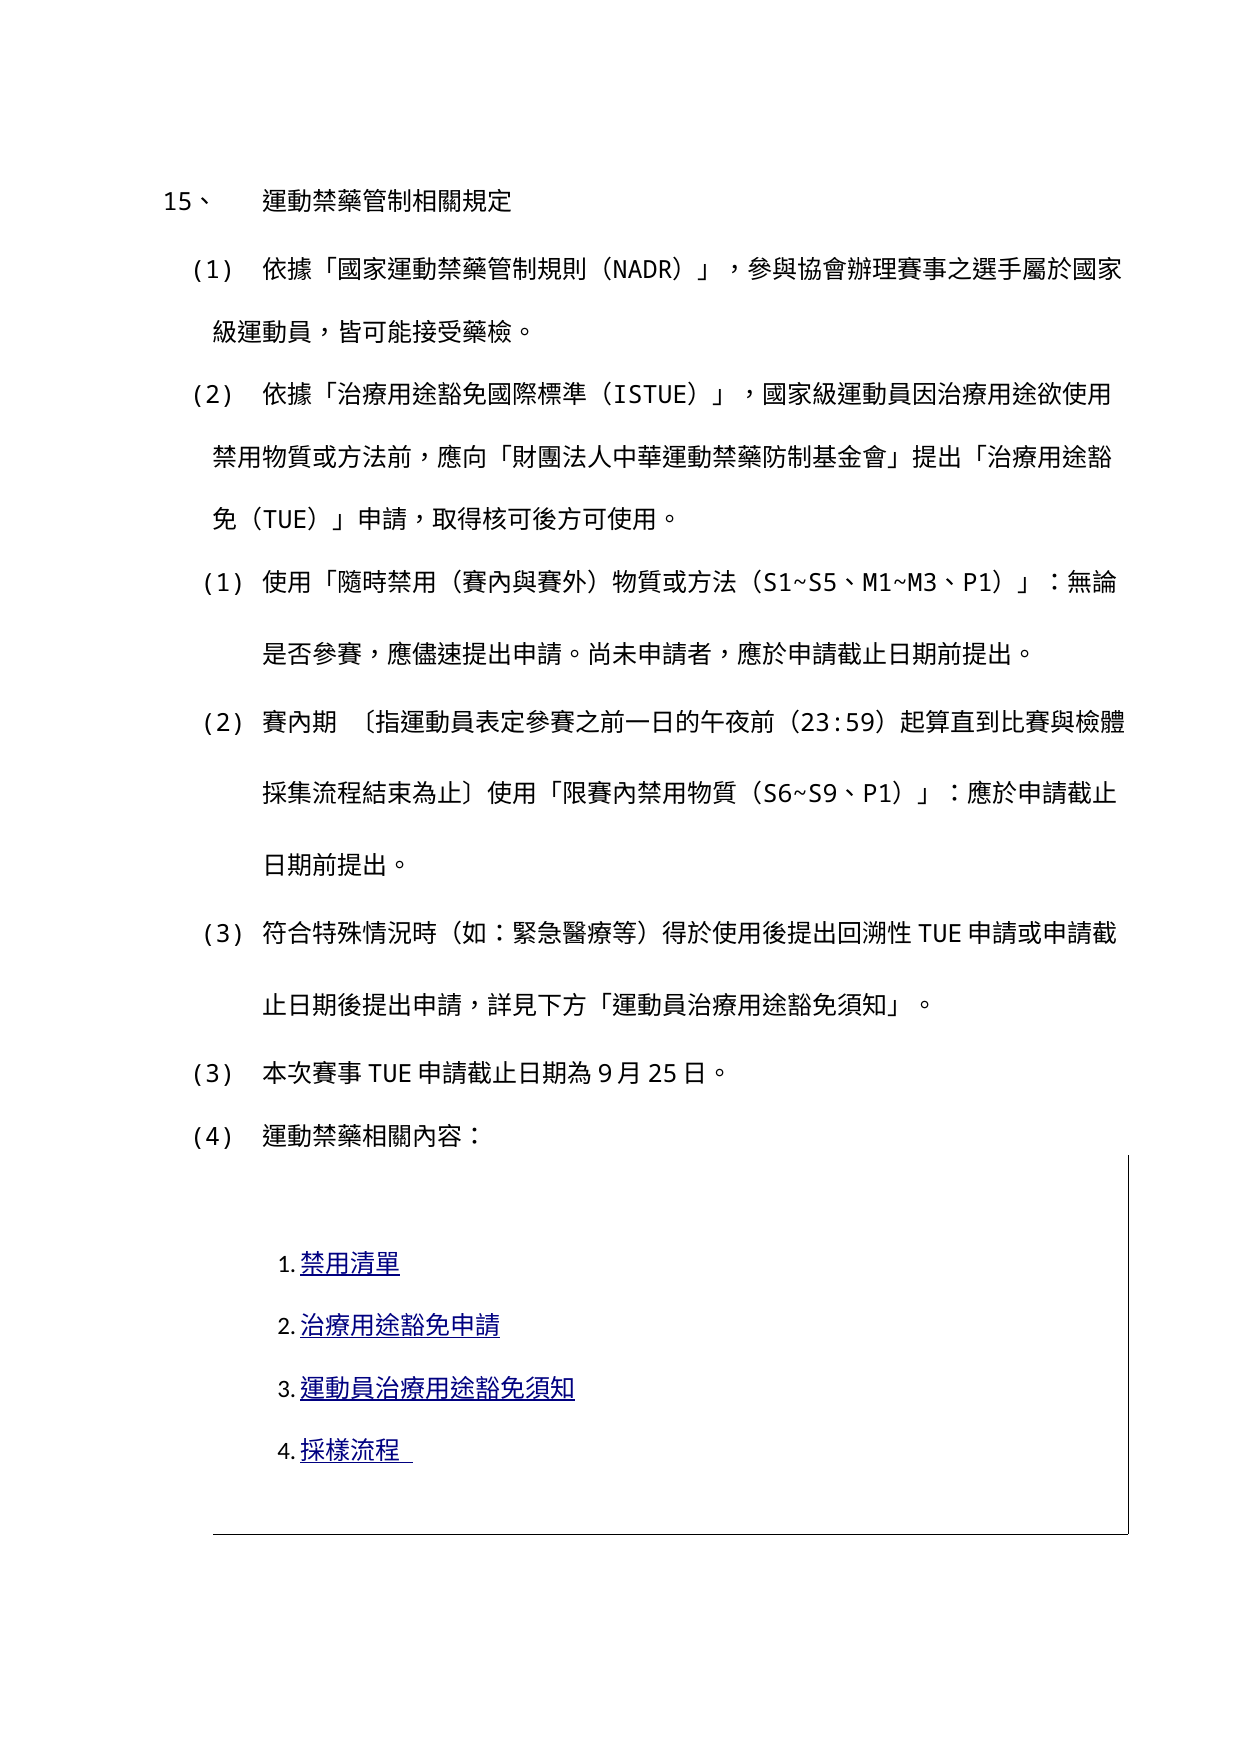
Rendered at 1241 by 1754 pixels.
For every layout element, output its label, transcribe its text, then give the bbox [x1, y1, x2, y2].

list 依據「治療用途豁免國際標準（ISTUE）」，國家級運動員因治療用途欲使用禁用物質或方法前，應向「財團法人中華運動禁藥防制基金會」提出「治療用途豁免（TUE）」申請，取得核可後方可使用。 [212, 351, 1128, 539]
list 依據「國家運動禁藥管制規則（NADR）」，參與協會辦理賽事之選手屬於國家級運動員，皆可能接受藥檢。 [212, 226, 1128, 351]
list 運動員治療用途豁免須知 [212, 1344, 1128, 1407]
list 運動禁藥相關內容： [212, 1092, 1128, 1155]
list 採樣流程 [212, 1407, 1128, 1534]
list 賽內期 〔指運動員表定參賽之前一日的午夜前（23:59）起算直到比賽與檢體採集流程結束為止〕使用「限賽內禁用物質（S6~S9、P1）」：應於申請截止日期前提出。 [245, 678, 1128, 885]
list 本次賽事TUE申請截止日期為9月25日。 [212, 1030, 1128, 1092]
list 治療用途豁免申請 [212, 1282, 1128, 1344]
list 符合特殊情況時（如：緊急醫療等）得於使用後提出回溯性TUE申請或申請截止日期後提出申請，詳見下方「運動員治療用途豁免須知」。 [245, 890, 1128, 1024]
list 禁用清單 [212, 1155, 1128, 1282]
list 運動禁藥管制相關規定 [162, 158, 1128, 221]
list 使用「隨時禁用（賽內與賽外）物質或方法（S1~S5、M1~M3、P1）」：無論是否參賽，應儘速提出申請。尚未申請者，應於申請截止日期前提出。 [245, 539, 1128, 673]
